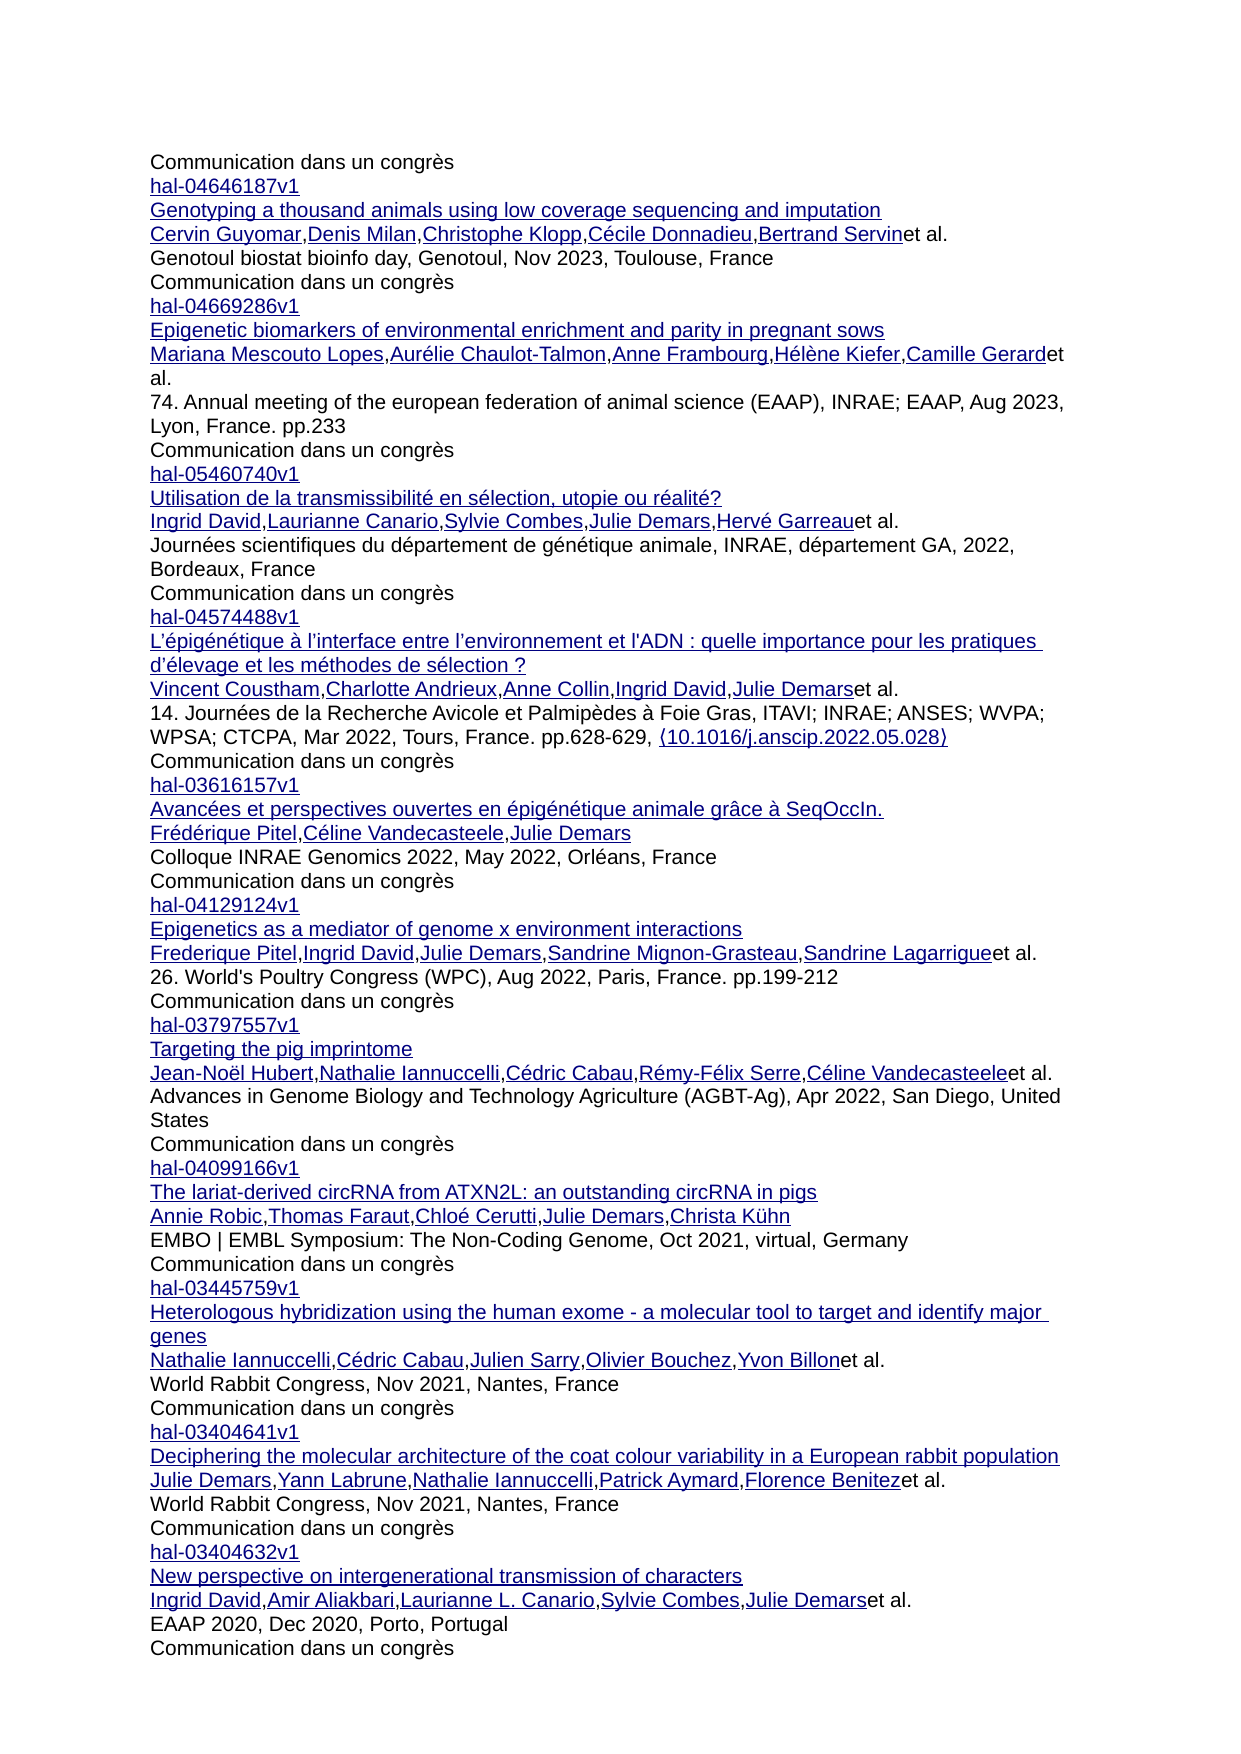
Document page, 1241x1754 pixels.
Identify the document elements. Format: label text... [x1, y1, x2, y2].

table_cell Targeting the pig imprintome Jean-Noël Hubert,Nathalie Iannuccelli,Cédric Cabau,Rémy-Félix Serre,Céline Vandecasteeleet al. Advances in Genome Biology and Technology Agriculture (AGBT-Ag), Apr 2022, San Diego, United States Communication dans un congrès hal-04099166v1 [150, 1036, 1090, 1180]
table_cell Utilisation de la transmissibilité en sélection, utopie ou réalité? Ingrid David,Laurianne Canario,Sylvie Combes,Julie Demars,Hervé Garreauet al. Journées scientifiques du département de génétique animale, INRAE, département GA, 2022, Bordeaux, France Communication dans un congrès hal-04574488v1 [150, 485, 1090, 629]
table_cell Epigenetics as a mediator of genome x environment interactions Frederique Pitel,Ingrid David,Julie Demars,Sandrine Mignon-Grasteau,Sandrine Lagarrigueet al. 26. World's Poultry Congress (WPC), Aug 2022, Paris, France. pp.199-212 Communication dans un congrès hal-03797557v1 [150, 917, 1090, 1036]
table_cell Epigenetic biomarkers of environmental enrichment and parity in pregnant sows Mariana Mescouto Lopes,Aurélie Chaulot-Talmon,Anne Frambourg,Hélène Kiefer,Camille Gerardet al. 74. Annual meeting of the european federation of animal science (EAAP), INRAE; EAAP, Aug 2023, Lyon, France. pp.233 Communication dans un congrès hal-05460740v1 [150, 318, 1090, 485]
table_cell Heterologous hybridization using the human exome - a molecular tool to target and identify major genes Nathalie Iannuccelli,Cédric Cabau,Julien Sarry,Olivier Bouchez,Yvon Billonet al. World Rabbit Congress, Nov 2021, Nantes, France Communication dans un congrès hal-03404641v1 [150, 1300, 1090, 1444]
table_cell L’épigénétique à l’interface entre l’environnement et l'ADN : quelle importance pour les pratiques d’élevage et les méthodes de sélection ? Vincent Coustham,Charlotte Andrieux,Anne Collin,Ingrid David,Julie Demarset al. 14. Journées de la Recherche Avicole et Palmipèdes à Foie Gras, ITAVI; INRAE; ANSES; WVPA; WPSA; CTCPA, Mar 2022, Tours, France. pp.628-629, ⟨10.1016/j.anscip.2022.05.028⟩ Communication dans un congrès hal-03616157v1 [150, 629, 1090, 797]
table_cell New perspective on intergenerational transmission of characters Ingrid David,Amir Aliakbari,Laurianne L. Canario,Sylvie Combes,Julie Demarset al. EAAP 2020, Dec 2020, Porto, Portugal Communication dans un congrès [150, 1564, 1090, 1659]
table_cell Genotyping a thousand animals using low coverage sequencing and imputation Cervin Guyomar,Denis Milan,Christophe Klopp,Cécile Donnadieu,Bertrand Servinet al. Genotoul biostat bioinfo day, Genotoul, Nov 2023, Toulouse, France Communication dans un congrès hal-04669286v1 [150, 198, 1090, 318]
table_cell Deciphering the molecular architecture of the coat colour variability in a European rabbit population Julie Demars,Yann Labrune,Nathalie Iannuccelli,Patrick Aymard,Florence Benitezet al. World Rabbit Congress, Nov 2021, Nantes, France Communication dans un congrès hal-03404632v1 [150, 1444, 1090, 1563]
table_cell Avancées et perspectives ouvertes en épigénétique animale grâce à SeqOccIn. Frédérique Pitel,Céline Vandecasteele,Julie Demars Colloque INRAE Genomics 2022, May 2022, Orléans, France Communication dans un congrès hal-04129124v1 [150, 797, 1090, 917]
table_cell Communication dans un congrès hal-04646187v1 [150, 150, 1090, 198]
table_cell The lariat-derived circRNA from ATXN2L: an outstanding circRNA in pigs Annie Robic,Thomas Faraut,Chloé Cerutti,Julie Demars,Christa Kühn EMBO | EMBL Symposium: The Non-Coding Genome, Oct 2021, virtual, Germany Communication dans un congrès hal-03445759v1 [150, 1180, 1090, 1300]
